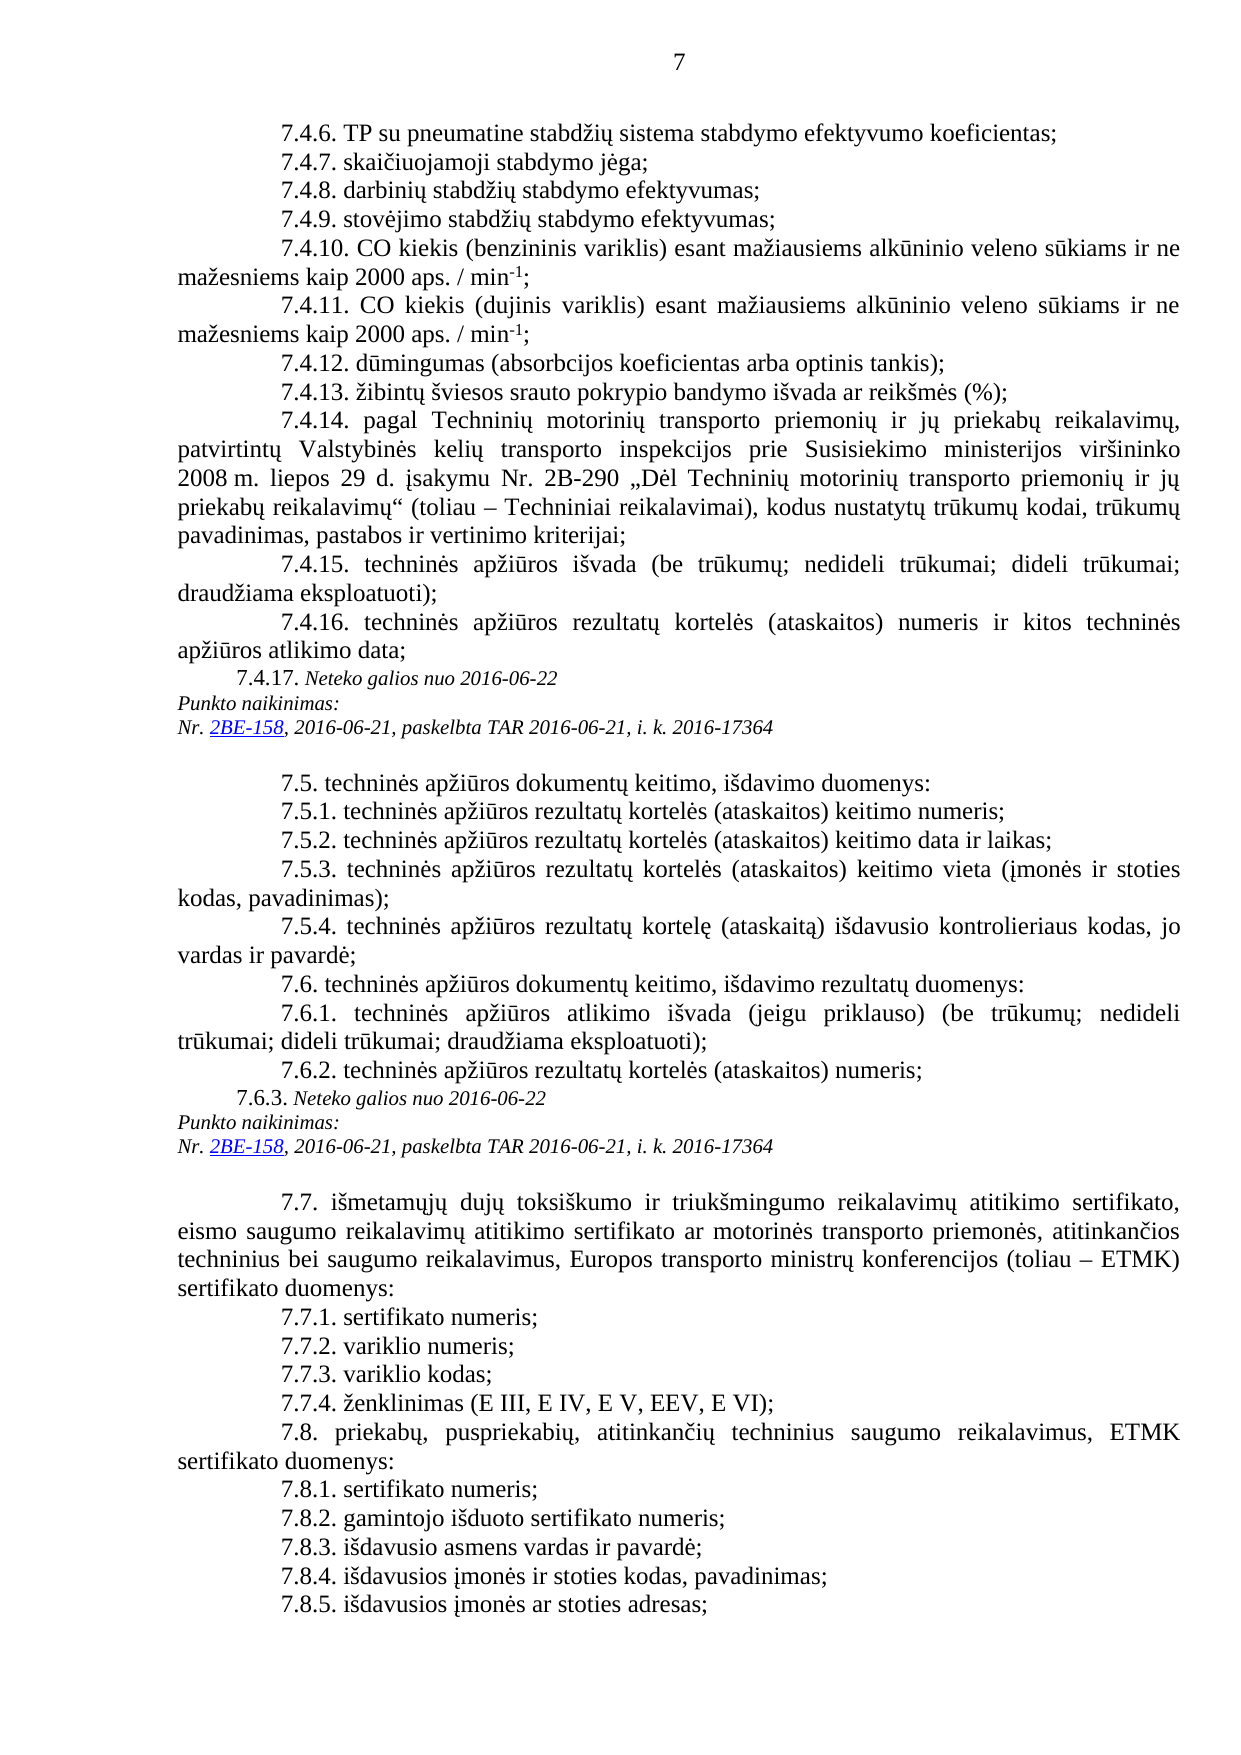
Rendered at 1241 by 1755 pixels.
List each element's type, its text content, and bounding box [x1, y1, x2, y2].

text Punkto naikinimas: [177, 691, 1181, 715]
text 7.5.3. techninės apžiūros rezultatų kortelės (ataskaitos) keitimo vieta (įmonės ir stoties kodas, pavadinimas); [177, 854, 1181, 911]
text 7.8.2. gamintojo išduoto sertifikato numeris; [177, 1503, 1181, 1532]
text 7.8.3. išdavusio asmens vardas ir pavardė; [177, 1532, 1181, 1561]
text 7.5.1. techninės apžiūros rezultatų kortelės (ataskaitos) keitimo numeris; [177, 796, 1181, 825]
text 7.6.3. Neteko galios nuo 2016-06-22 [177, 1084, 1181, 1110]
text 7.4.10. CO kiekis (benzininis variklis) esant mažiausiems alkūninio veleno sūkiams ir ne mažesniems kaip 2000 aps. / min-1; [177, 233, 1181, 291]
text 7.4.16. techninės apžiūros rezultatų kortelės (ataskaitos) numeris ir kitos techninės apžiūros atlikimo data; [177, 607, 1181, 664]
text 7.4.6. TP su pneumatine stabdžių sistema stabdymo efektyvumo koeficientas; [177, 118, 1181, 147]
text 7.4.13. žibintų šviesos srauto pokrypio bandymo išvada ar reikšmės (%); [177, 377, 1181, 406]
text 7.7.3. variklio kodas; [177, 1359, 1181, 1388]
text 7.4.11. CO kiekis (dujinis variklis) esant mažiausiems alkūninio veleno sūkiams ir ne mažesniems kaip 2000 aps. / min-1; [177, 291, 1181, 348]
text 7.7.4. ženklinimas (E III, E IV, E V, EEV, E VI); [177, 1388, 1181, 1417]
text 7.4.17. Neteko galios nuo 2016-06-22 [177, 664, 1181, 691]
text 7.7.2. variklio numeris; [177, 1331, 1181, 1359]
text 7.4.15. techninės apžiūros išvada (be trūkumų; nedideli trūkumai; dideli trūkumai; draudžiama eksploatuoti); [177, 549, 1181, 607]
text Nr. 2BE-158, 2016-06-21, paskelbta TAR 2016-06-21, i. k. 2016-17364 [177, 715, 1181, 739]
text 7.7. išmetamųjų dujų toksiškumo ir triukšmingumo reikalavimų atitikimo sertifikato, eismo saugumo reikalavimų atitikimo sertifikato ar motorinės transporto priemonės, atitinkančios techninius bei saugumo reikalavimus, Europos transporto ministrų konferencijos (toliau – ETMK) sertifikato duomenys: [177, 1187, 1181, 1302]
text Nr. 2BE-158, 2016-06-21, paskelbta TAR 2016-06-21, i. k. 2016-17364 [177, 1134, 1181, 1158]
text 7.4.12. dūmingumas (absorbcijos koeficientas arba optinis tankis); [177, 348, 1181, 377]
text 7.8.4. išdavusios įmonės ir stoties kodas, pavadinimas; [177, 1561, 1181, 1589]
text 7.5.4. techninės apžiūros rezultatų kortelę (ataskaitą) išdavusio kontrolieriaus kodas, jo vardas ir pavardė; [177, 911, 1181, 969]
text 7.6.2. techninės apžiūros rezultatų kortelės (ataskaitos) numeris; [177, 1055, 1181, 1084]
text 7.4.14. pagal Techninių motorinių transporto priemonių ir jų priekabų reikalavimų, patvirtintų Valstybinės kelių transporto inspekcijos prie Susisiekimo ministerijos viršininko 2008 m. liepos 29 d. įsakymu Nr. 2B-290 „Dėl Techninių motorinių transporto priemonių ir jų priekabų reikalavimų“ (toliau – Techniniai reikalavimai), kodus nustatytų trūkumų kodai, trūkumų pavadinimas, pastabos ir vertinimo kriterijai; [177, 406, 1181, 549]
text 7.5. techninės apžiūros dokumentų keitimo, išdavimo duomenys: [177, 768, 1181, 796]
text 7.4.8. darbinių stabdžių stabdymo efektyvumas; [177, 176, 1181, 204]
text 7.5.2. techninės apžiūros rezultatų kortelės (ataskaitos) keitimo data ir laikas; [177, 825, 1181, 854]
text 7.6.1. techninės apžiūros atlikimo išvada (jeigu priklauso) (be trūkumų; nedideli trūkumai; dideli trūkumai; draudžiama eksploatuoti); [177, 998, 1181, 1055]
text 7.8.5. išdavusios įmonės ar stoties adresas; [177, 1589, 1181, 1618]
text 7.4.9. stovėjimo stabdžių stabdymo efektyvumas; [177, 204, 1181, 233]
text 7.8.1. sertifikato numeris; [177, 1474, 1181, 1503]
text 7.7.1. sertifikato numeris; [177, 1302, 1181, 1331]
text 7.8. priekabų, puspriekabių, atitinkančių techninius saugumo reikalavimus, ETMK sertifikato duomenys: [177, 1417, 1181, 1474]
text Punkto naikinimas: [177, 1110, 1181, 1134]
text 7.6. techninės apžiūros dokumentų keitimo, išdavimo rezultatų duomenys: [177, 969, 1181, 998]
text 7.4.7. skaičiuojamoji stabdymo jėga; [177, 147, 1181, 176]
